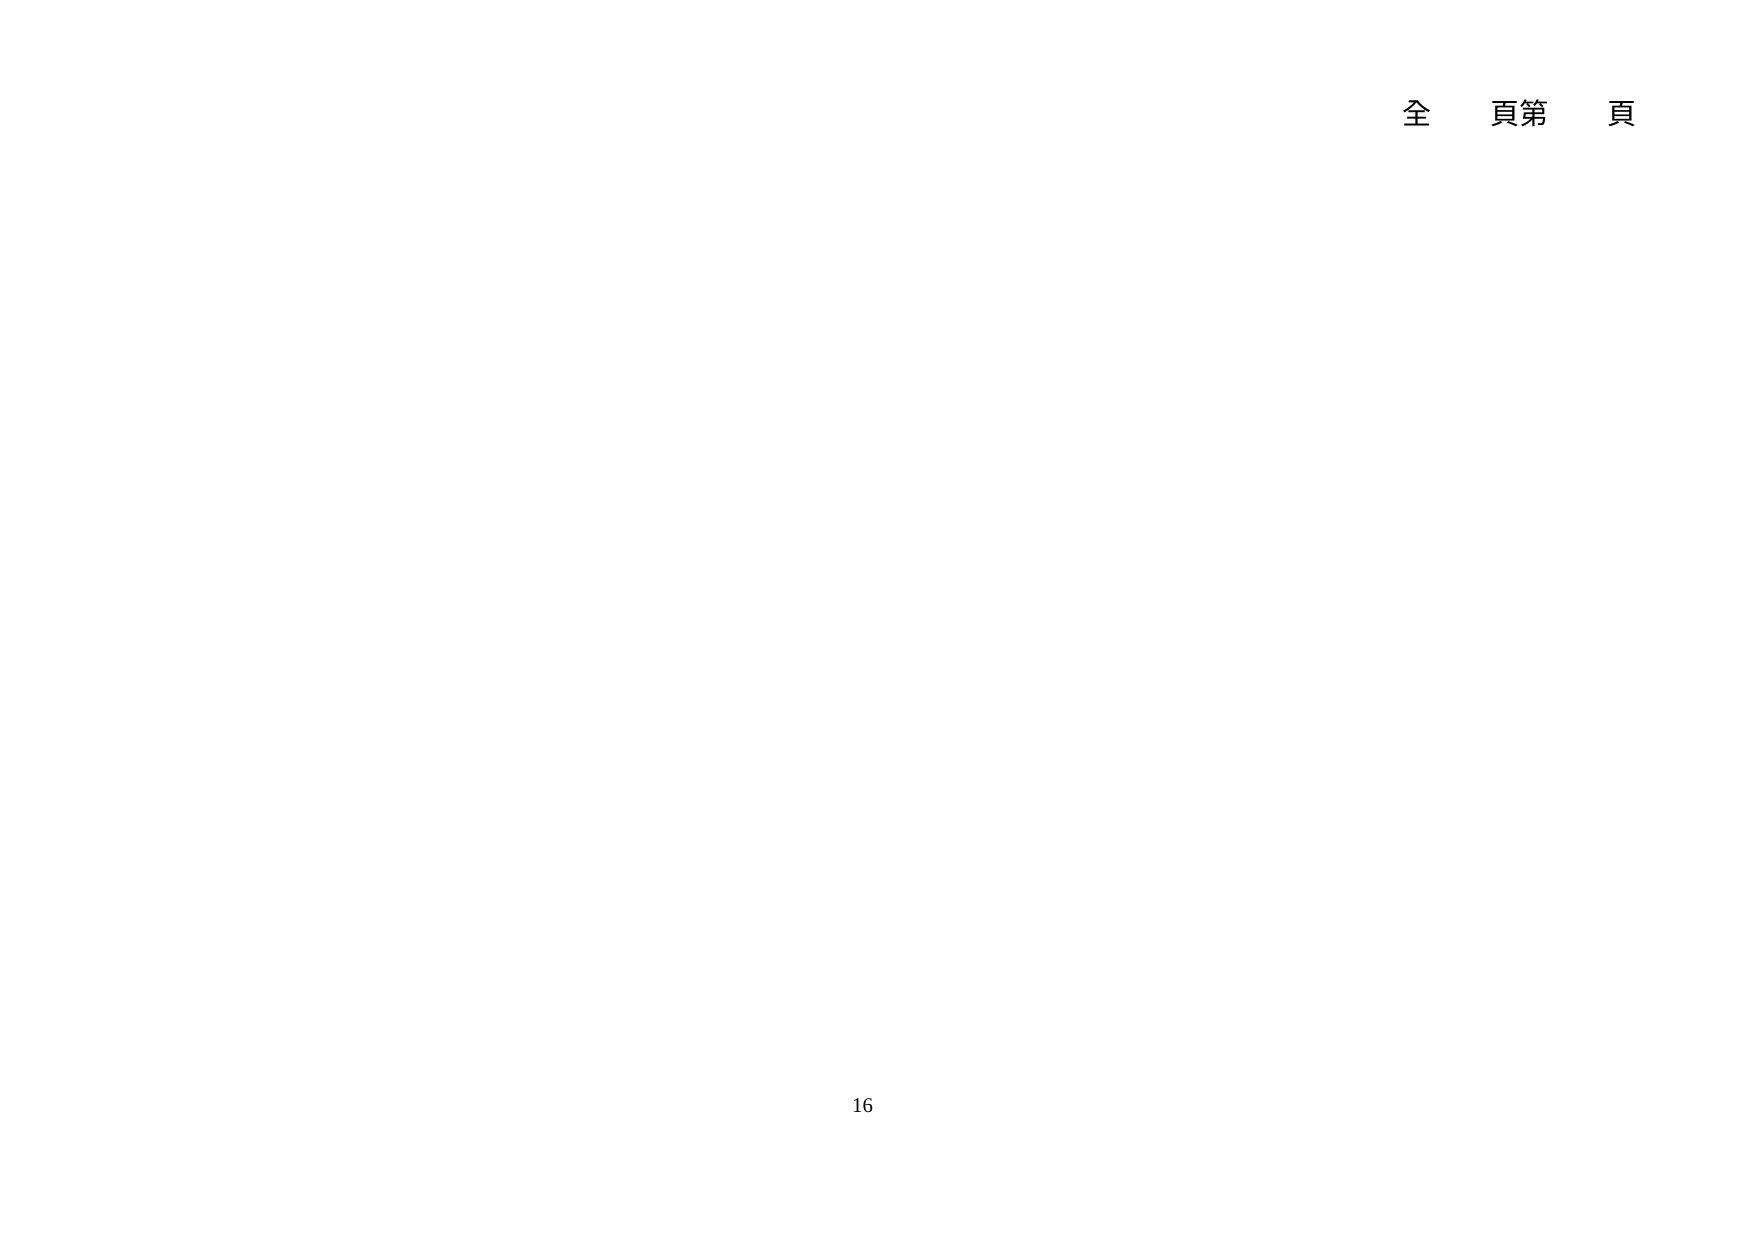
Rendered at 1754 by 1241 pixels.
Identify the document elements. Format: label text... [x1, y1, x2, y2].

text 全 頁第 頁 [89, 91, 1636, 133]
